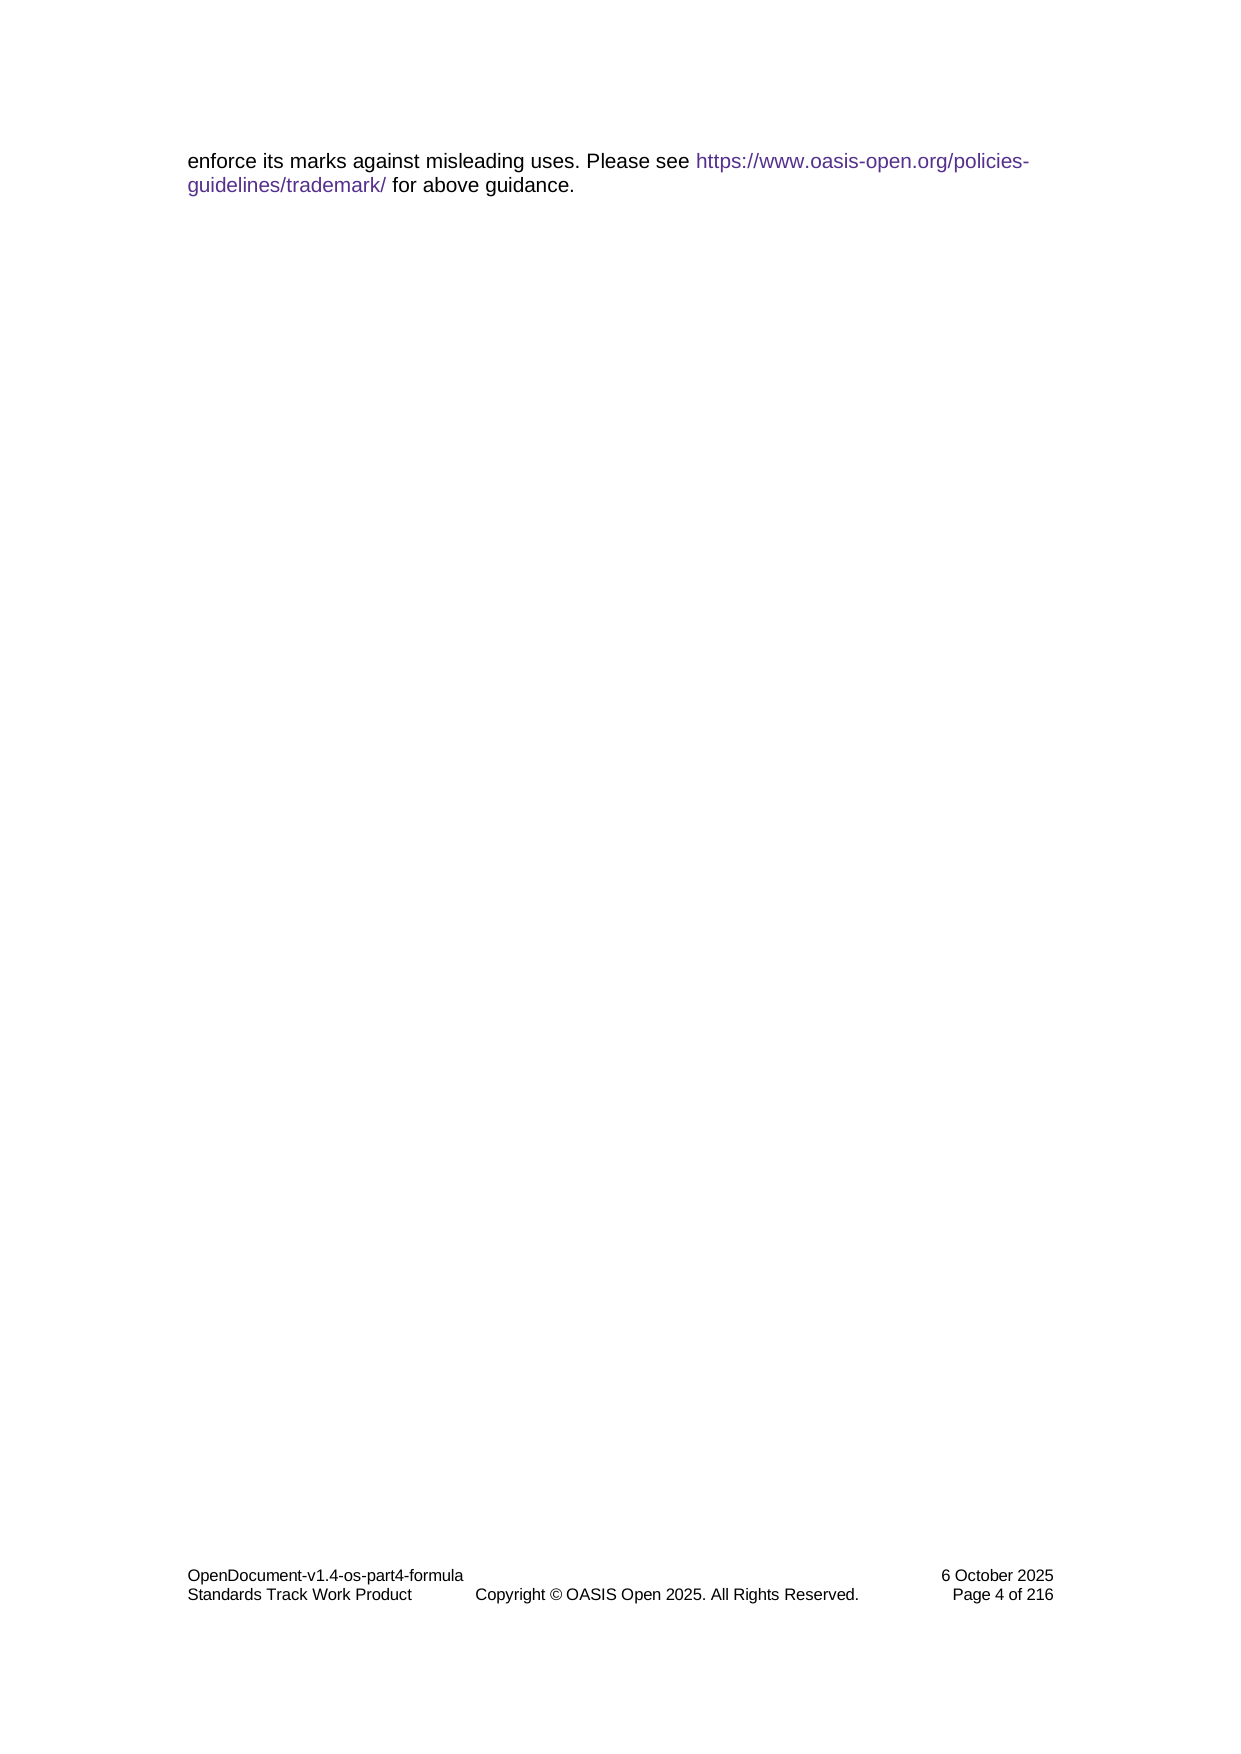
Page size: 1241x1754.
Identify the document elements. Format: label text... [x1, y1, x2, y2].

text enforce its marks against misleading uses. Please see https://www.oasis-open.org/policies-guidelines/trademark/ for above guidance. [187, 150, 1053, 197]
